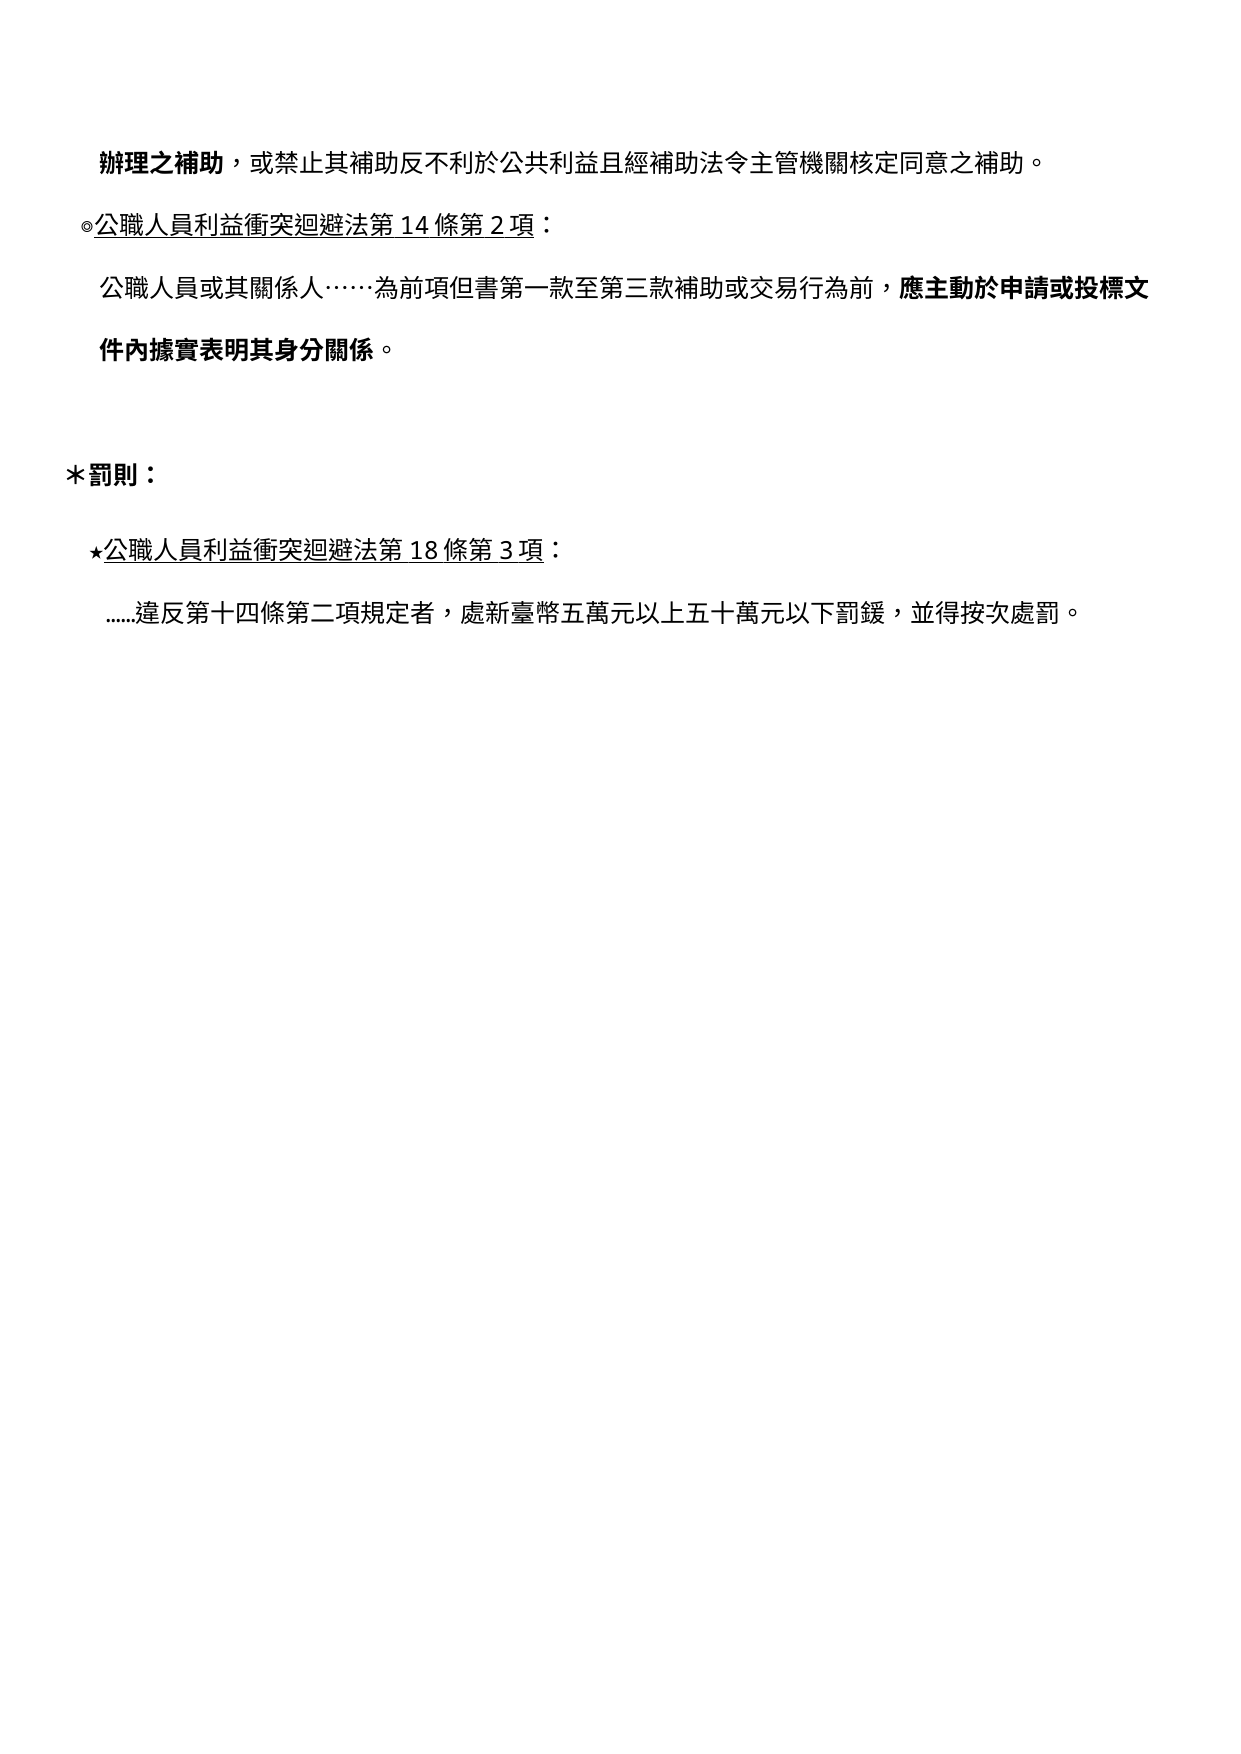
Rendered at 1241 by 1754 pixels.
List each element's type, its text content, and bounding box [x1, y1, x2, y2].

text ◎公職人員利益衝突迴避法第14條第2項： [49, 182, 1239, 244]
text 辦理之補助，或禁止其補助反不利於公共利益且經補助法令主管機關核定同意之補助。 [99, 119, 1167, 182]
text ＊罰則： [63, 432, 1165, 494]
text ……違反第十四條第二項規定者，處新臺幣五萬元以上五十萬元以下罰鍰，並得按次處罰。 [106, 569, 1240, 632]
text ★公職人員利益衝突迴避法第18條第3項： [58, 507, 1239, 569]
text 公職人員或其關係人……為前項但書第一款至第三款補助或交易行為前，應主動於申請或投標文件內據實表明其身分關係。 [99, 244, 1167, 369]
